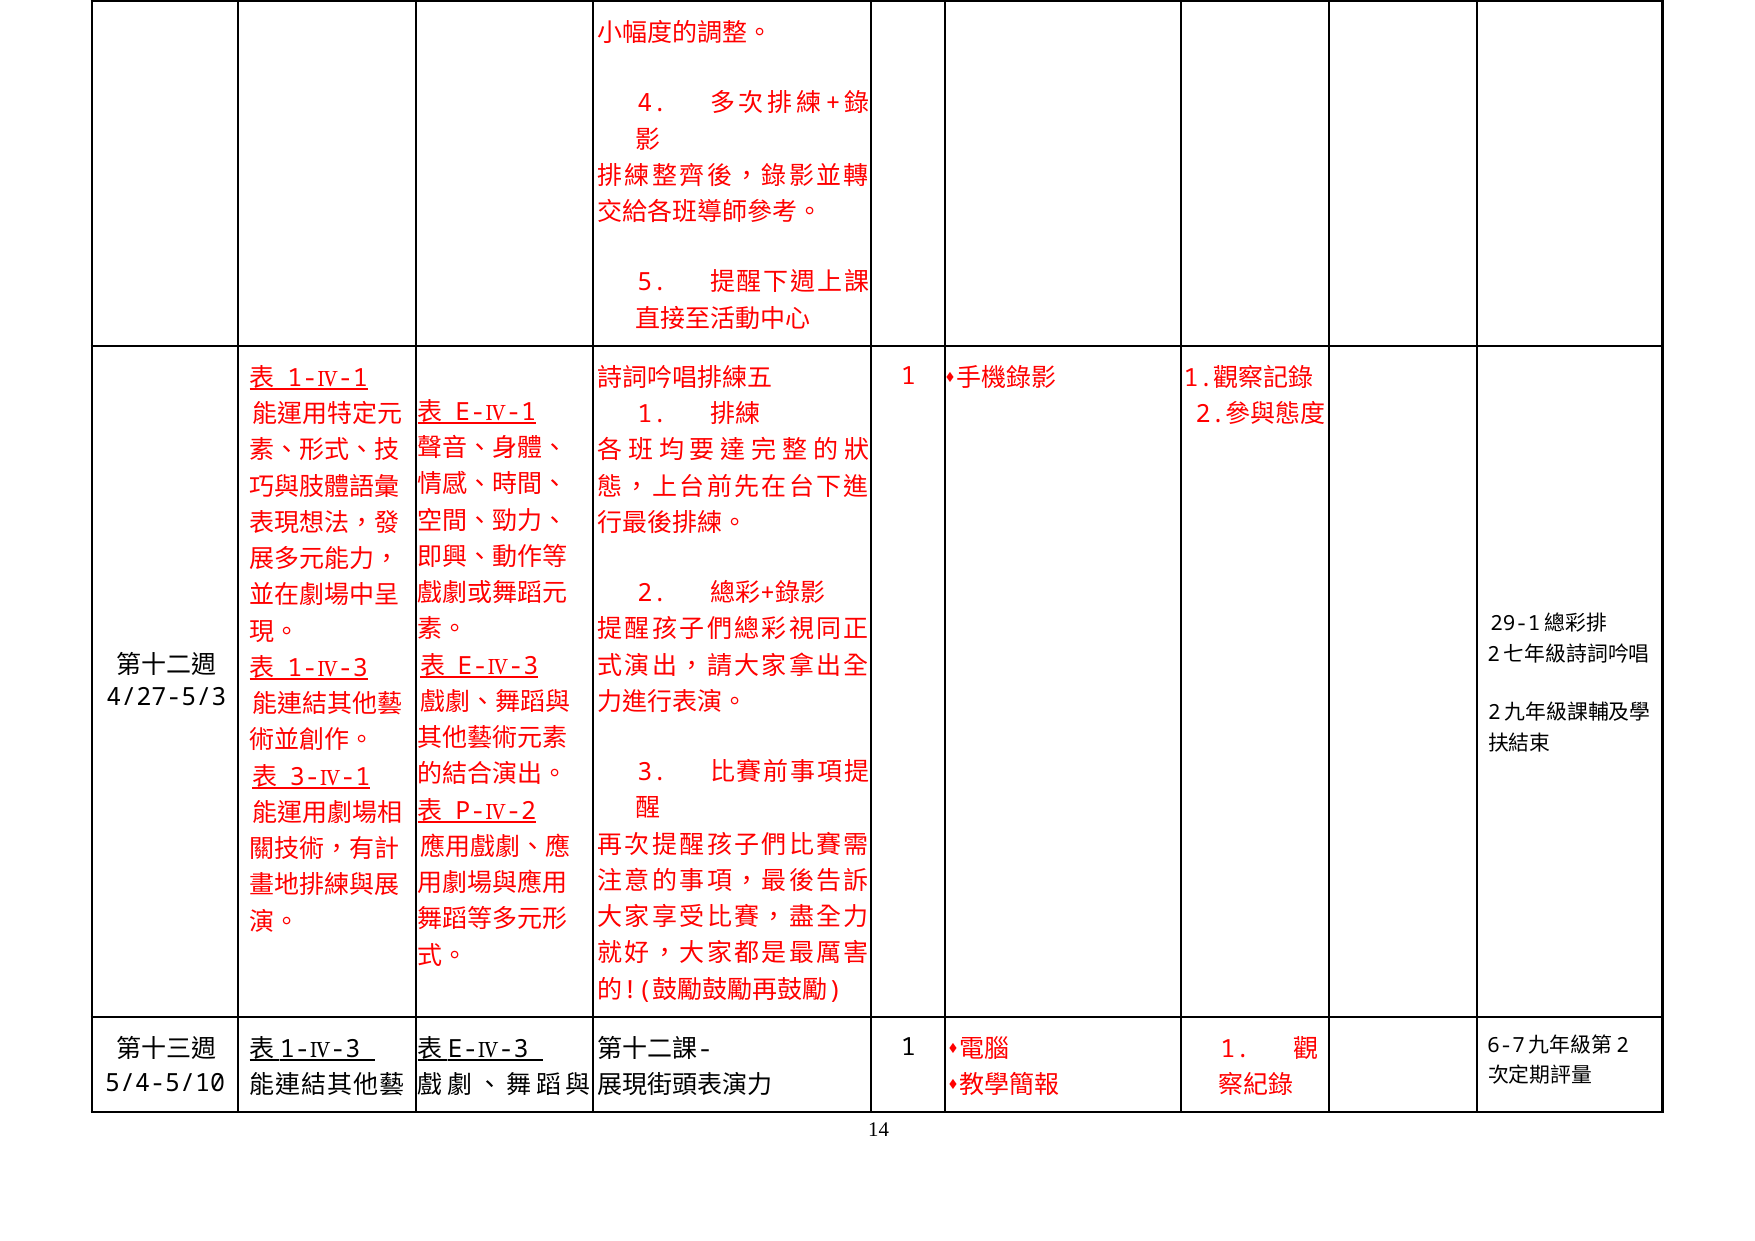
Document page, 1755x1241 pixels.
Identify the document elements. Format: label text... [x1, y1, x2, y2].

table_cell [946, 2, 1180, 345]
table_cell 1.觀察記錄 2.參與態度 [1182, 347, 1328, 1016]
table_cell [239, 2, 415, 345]
table_cell 1 [872, 1018, 944, 1111]
table_cell 表1-Ⅳ-3 能連結其他藝 [239, 1018, 415, 1111]
table_cell 詩詞吟唱排練五 排練 各班均要達完整的狀態，上台前先在台下進行最後排練。 總彩+錄影 提醒孩子們總彩視同正式演出，請大家拿出全力進行表演。 比賽前事項提醒 再次提醒孩子們比賽需注意的事項，最後告訴大家享受比賽，盡全力就好，大家都是最厲害的!(鼓勵鼓勵再鼓勵) [594, 347, 870, 1016]
table_cell [1330, 2, 1476, 345]
table_cell 觀察紀錄 參與態度 合作能力 [1182, 1018, 1328, 1111]
table_cell 29-1總彩排 2七年級詩詞吟唱 2九年級課輔及學扶結束 [1478, 347, 1661, 1016]
table_cell 6-7九年級第2次定期評量 [1478, 1018, 1661, 1111]
table_cell 第十三週5/4-5/10 [93, 1018, 237, 1111]
table_cell 詩詞吟唱排練四 至活動中心集合 先講解比賽流程，並告訴同學們上下台的方向。 進行走位與排練 先實際帶同學們走一次站位，確認大家都清楚了解動線後，再開始進行排練。 修正與調整 排練後覺得哪邊有不順暢的地方，可以再進行小幅度的調整。 多次排練+錄影 排練整齊後，錄影並轉交給各班導師參考。 提醒下週上課直接至活動中心 [594, 2, 870, 345]
table_cell 第十二週 4/27-5/3 [93, 347, 237, 1016]
table_cell 第十二課- 展現街頭表演力 引起動機 (1)街頭表演者在戶外表演時可能會面臨哪些挑戰？ (2)有哪些外在因素容易使觀眾分心？ 介紹街頭藝人與常見的街頭表演類型 可以搭配影片讓同學們一同欣賞。 介紹街舞的文化與新舊派 舞步練習 全班一起來練習王心凌的《愛你》副歌部分。 分組 將全班分成4個小組，每組安排一個舞蹈類型(popping、locking、waacking、hiphop)，教師為各組編1個8的舞步，剩下1個8請同學們自由發揮。 下週預告 提醒同學們下週會進行全班錄影。 [594, 1018, 870, 1111]
table_cell [872, 2, 944, 345]
table_cell 電腦 教學簡報 [946, 1018, 1180, 1111]
table_cell 表 1-Ⅳ-1 能運用特定元素、形式、技巧與肢體語彙表現想法，發展多元能力，並在劇場中呈現。 表 1-Ⅳ-3 能連結其他藝術並創作。 表 3-Ⅳ-1 能運用劇場相關技術，有計畫地排練與展演。 [239, 347, 415, 1016]
table_cell [417, 2, 592, 345]
table_cell [1330, 347, 1476, 1016]
table_cell 表 E-Ⅳ-1 聲音、身體、情感、時間、 空間、勁力、即興、動作等 戲劇或舞蹈元素。 表 E-Ⅳ-3 戲劇、舞蹈與其他藝術元素的結合演出。 表 P-Ⅳ-2 應用戲劇、應用劇場與應用舞蹈等多元形式。 [417, 347, 592, 1016]
table_cell [1330, 1018, 1476, 1111]
table_cell [1478, 2, 1661, 345]
table_cell 表E-Ⅳ-3 戲劇、舞蹈與 [417, 1018, 592, 1111]
table_cell 手機錄影 [946, 347, 1180, 1016]
table_cell [93, 2, 237, 345]
table_cell [1182, 2, 1328, 345]
table_cell 1 [872, 347, 944, 1016]
